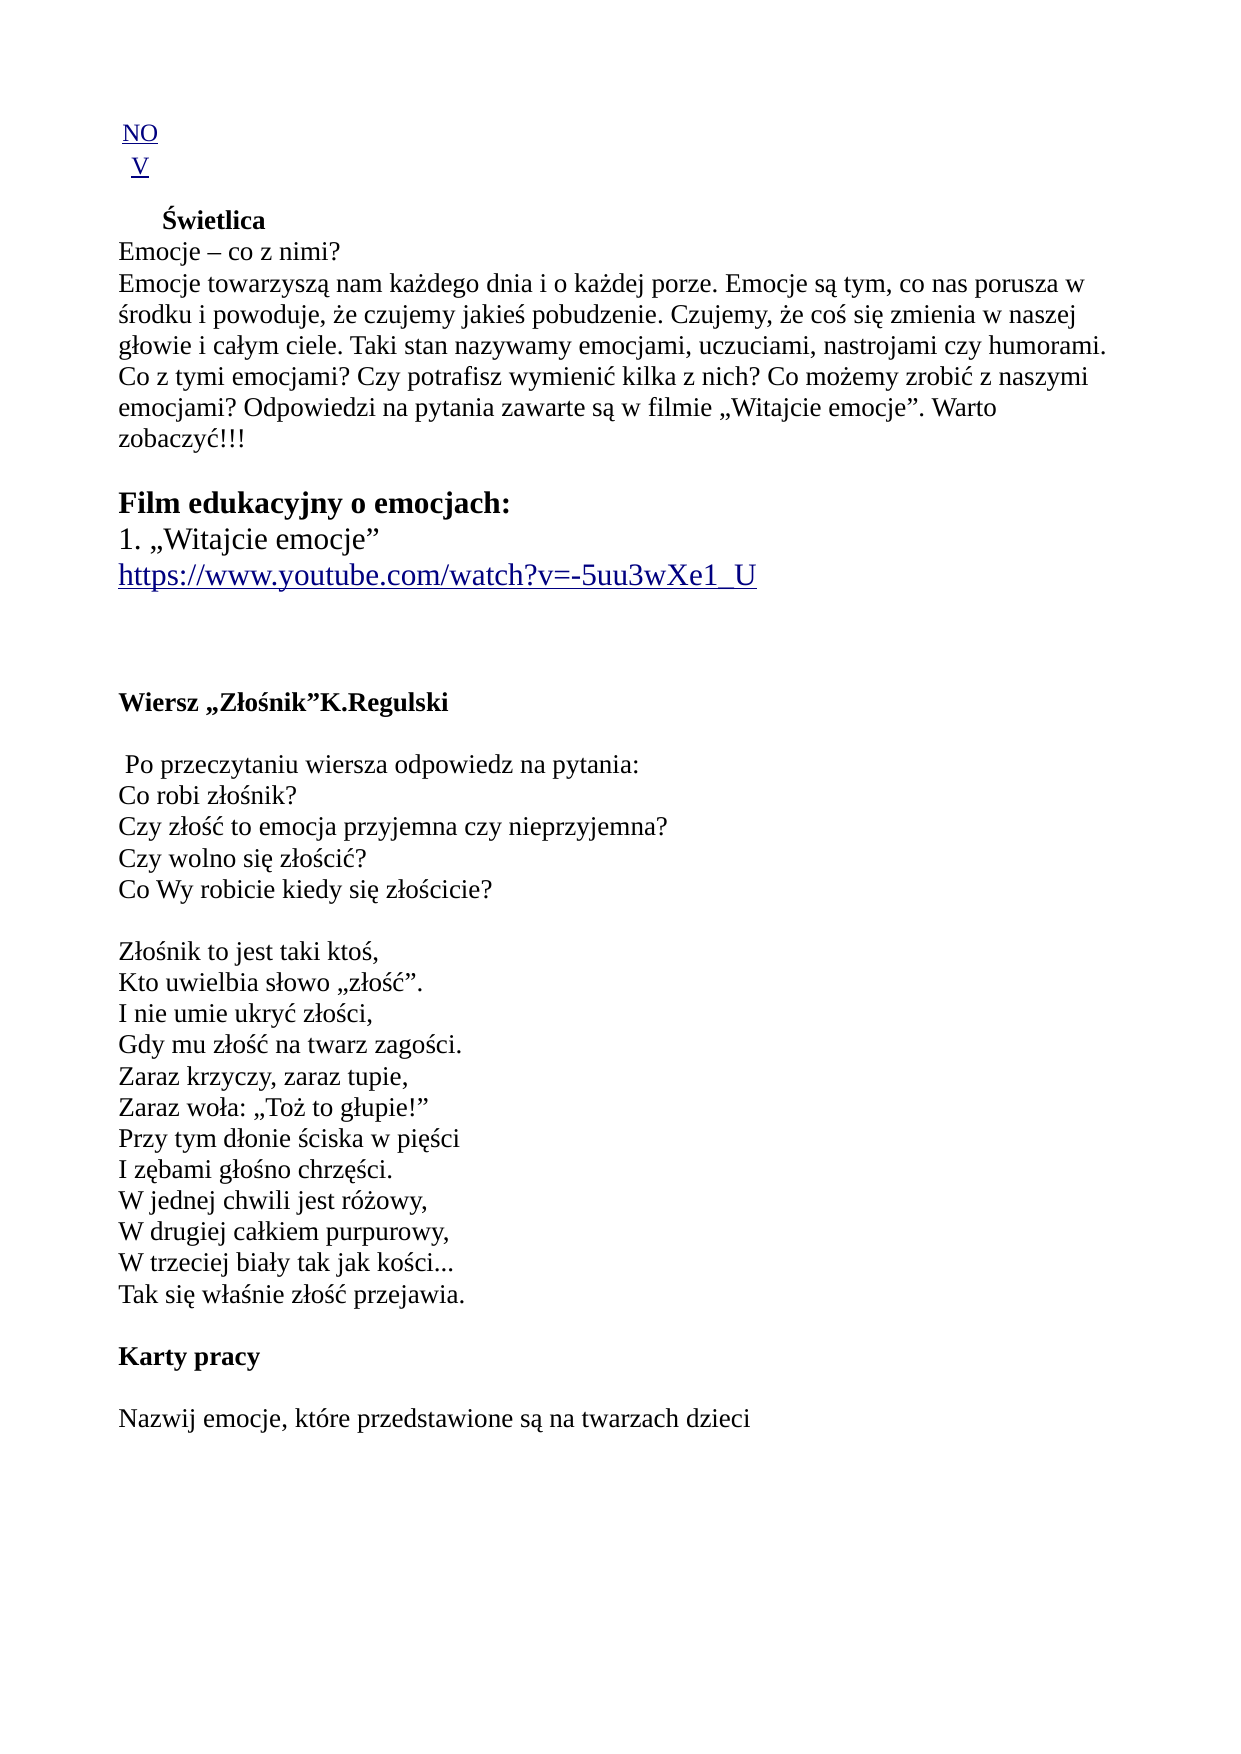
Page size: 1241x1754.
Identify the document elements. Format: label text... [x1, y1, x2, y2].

text Co robi złośnik? [118, 779, 1122, 811]
text Co Wy robicie kiedy się złościcie? [118, 873, 1122, 904]
text Wiersz „Złośnik”K.Regulski [118, 686, 1122, 717]
text 1. „Witajcie emocje” [118, 521, 1122, 557]
text Nazwij emocje, które przedstawione są na twarzach dzieci [118, 1402, 1122, 1433]
text Złośnik to jest taki ktoś, [118, 935, 1122, 966]
text Czy złość to emocja przyjemna czy nieprzyjemna? [118, 811, 1122, 842]
text Film edukacyjny o emocjach: [118, 485, 1122, 521]
text Czy wolno się złościć? [118, 842, 1122, 873]
text https://www.youtube.com/watch?v=-5uu3wXe1_U [118, 557, 1122, 592]
text Świetlica [118, 204, 1122, 236]
text Karty pracy [118, 1340, 1122, 1371]
text Kto uwielbia słowo „złość”. I nie umie ukryć złości, Gdy mu złość na twarz zagości. Zaraz krzyczy, zaraz tupie, Zaraz woła: „Toż to głupie!” Przy tym dłonie ściska w pięści I zębami głośno chrzęści. W jednej chwili jest różowy, W drugiej całkiem purpurowy, W trzeciej biały tak jak kości... Tak się właśnie złość przejawia. [118, 966, 1122, 1309]
text Emocje towarzyszą nam każdego dnia i o każdej porze. Emocje są tym, co nas porusza w środku i powoduje, że czujemy jakieś pobudzenie. Czujemy, że coś się zmienia w naszej głowie i całym ciele. Taki stan nazywamy emocjami, uczuciami, nastrojami czy humorami. Co z tymi emocjami? Czy potrafisz wymienić kilka z nich? Co możemy zrobić z naszymi emocjami? Odpowiedzi na pytania zawarte są w filmie „Witajcie emocje”. Warto zobaczyć!!! [118, 267, 1122, 453]
text Po przeczytaniu wiersza odpowiedz na pytania: [118, 748, 1122, 779]
text Emocje – co z nimi? [118, 236, 1122, 267]
text NOV [118, 118, 162, 180]
